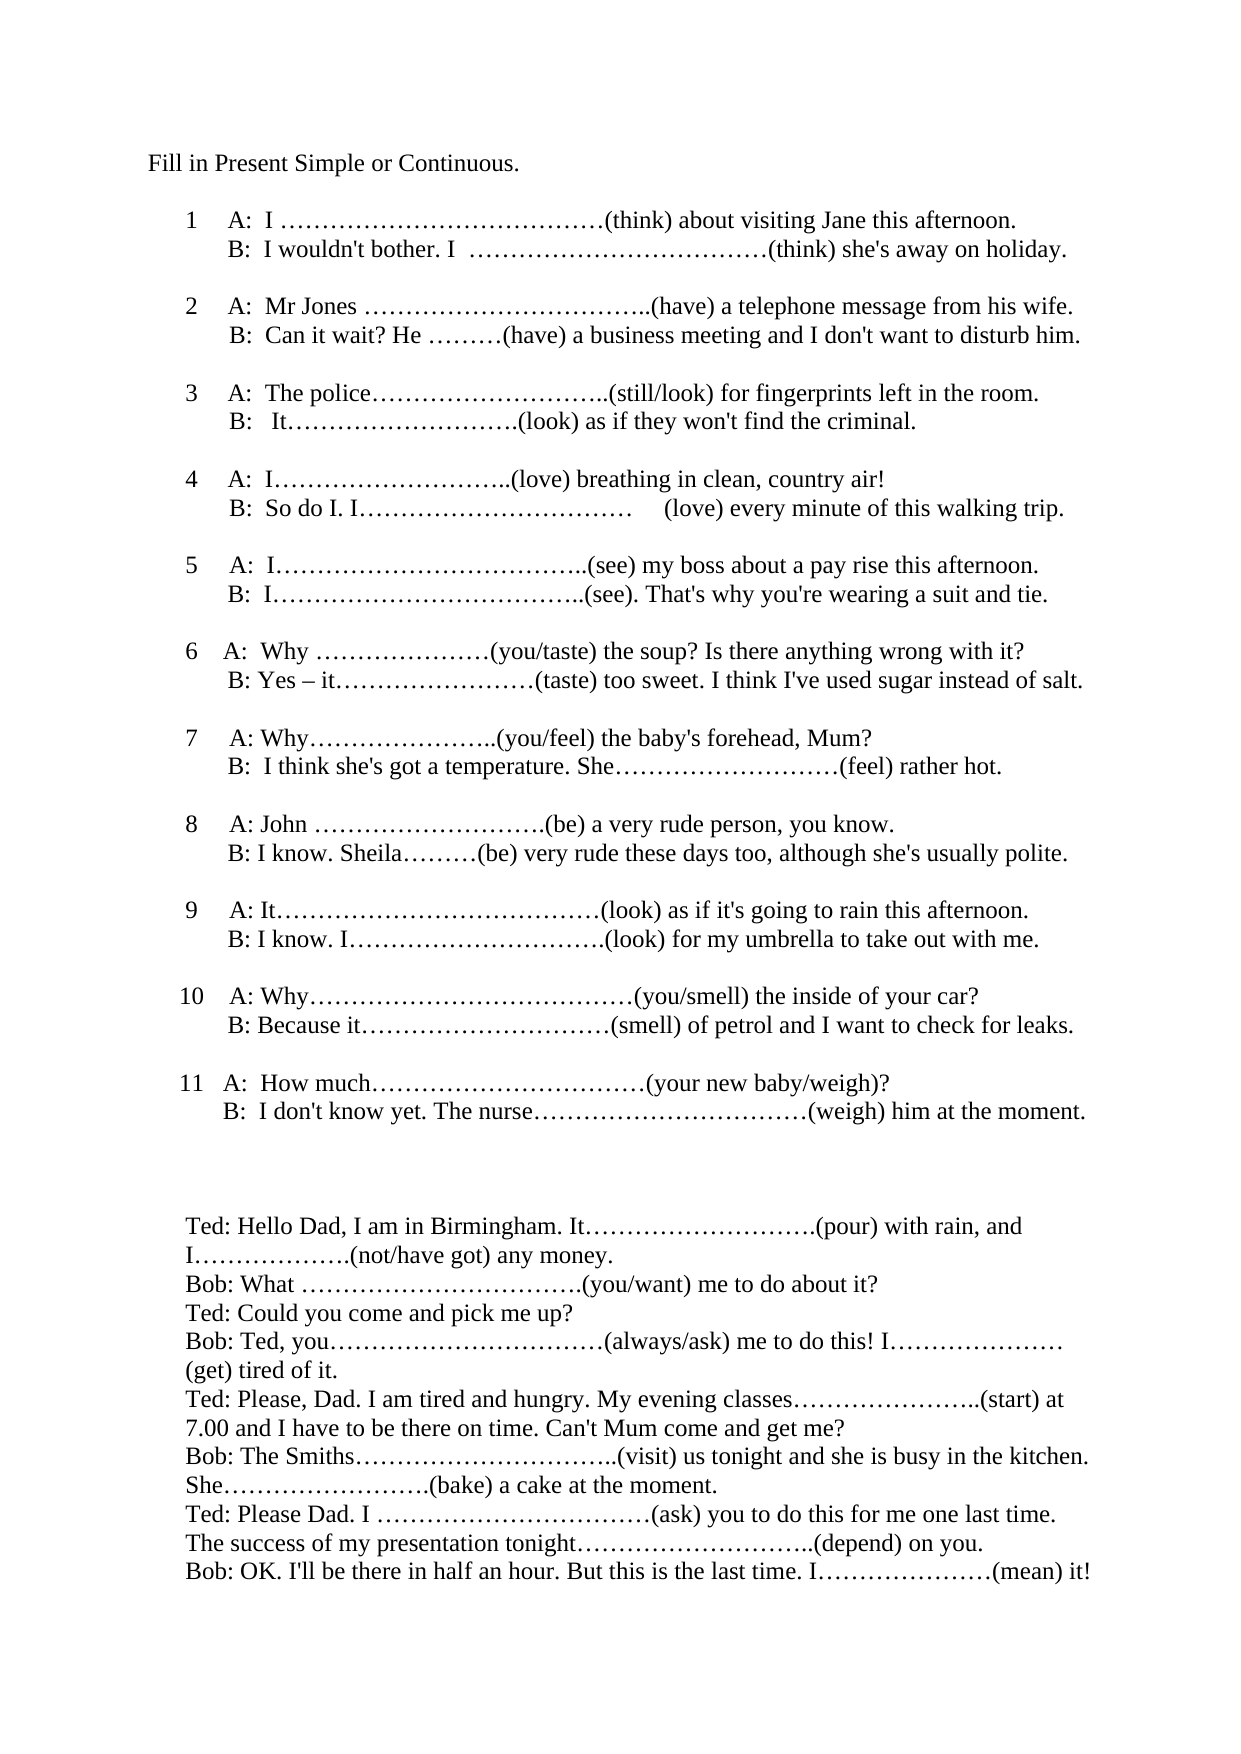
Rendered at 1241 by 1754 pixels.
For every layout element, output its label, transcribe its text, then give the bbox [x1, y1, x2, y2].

text Bob: What …………………………….(you/want) me to do about it? [185, 1269, 1093, 1298]
text Bob: Ted, you……………………………(always/ask) me to do this! I…………………(get) tired of it. [185, 1326, 1093, 1384]
text 10 A: Why…………………………………(you/smell) the inside of your car? [148, 981, 1093, 1010]
text B: I wouldn't bother. I ………………………………(think) she's away on holiday. [227, 234, 1093, 263]
list A: I …………………………………(think) about visiting Jane this afternoon. [185, 205, 1093, 234]
list A: I………………………..(love) breathing in clean, country air! [185, 464, 1093, 493]
text Fill in Present Simple or Continuous. [148, 148, 1093, 176]
text 11 A: How much……………………………(your new baby/weigh)? [148, 1068, 1093, 1096]
text Ted: Could you come and pick me up? [185, 1298, 1093, 1326]
text 8 A: John ……………………….(be) a very rude person, you know. [148, 809, 1093, 838]
text B: I think she's got a temperature. She………………………(feel) rather hot. [227, 751, 1093, 780]
list A: Mr Jones ……………………………..(have) a telephone message from his wife. [185, 291, 1093, 320]
text B: I know. I………………………….(look) for my umbrella to take out with me. [227, 924, 1093, 953]
text Bob: The Smiths…………………………..(visit) us tonight and she is busy in the kitchen. She…………………….(bake) a cake at the moment. [185, 1441, 1093, 1499]
text 5 A: I………………………………..(see) my boss about a pay rise this afternoon. [148, 550, 1093, 579]
text Ted: Please Dad. I ……………………………(ask) you to do this for me one last time. The success of my presentation tonight………………………..(depend) on you. [185, 1499, 1093, 1556]
text B: Can it wait? He ………(have) a business meeting and I don't want to disturb him. [185, 320, 1093, 349]
text Ted: Hello Dad, I am in Birmingham. It……………………….(pour) with rain, and I……………….(not/have got) any money. [185, 1211, 1093, 1269]
text Bob: OK. I'll be there in half an hour. But this is the last time. I…………………(mean) it! [185, 1556, 1093, 1585]
list A: The police………………………..(still/look) for fingerprints left in the room. [185, 378, 1093, 406]
text 7 A: Why…………………..(you/feel) the baby's forehead, Mum? [185, 723, 1093, 751]
text B: I don't know yet. The nurse……………………………(weigh) him at the moment. [185, 1096, 1093, 1125]
text 6 A: Why …………………(you/taste) the soup? Is there anything wrong with it? [148, 636, 1093, 665]
text B: Yes – it……………………(taste) too sweet. I think I've used sugar instead of salt. [227, 665, 1093, 694]
text B: I know. Sheila………(be) very rude these days too, although she's usually polite. [227, 838, 1093, 866]
text B: So do I. I…………………………… (love) every minute of this walking trip. [185, 493, 1093, 521]
text B: I………………………………..(see). That's why you're wearing a suit and tie. [227, 579, 1093, 608]
text 9 A: It…………………………………(look) as if it's going to rain this afternoon. [148, 895, 1093, 924]
text Ted: Please, Dad. I am tired and hungry. My evening classes…………………..(start) at 7.00 and I have to be there on time. Can't Mum come and get me? [185, 1384, 1093, 1441]
text B: It……………………….(look) as if they won't find the criminal. [185, 406, 1093, 435]
text B: Because it…………………………(smell) of petrol and I want to check for leaks. [227, 1010, 1093, 1039]
